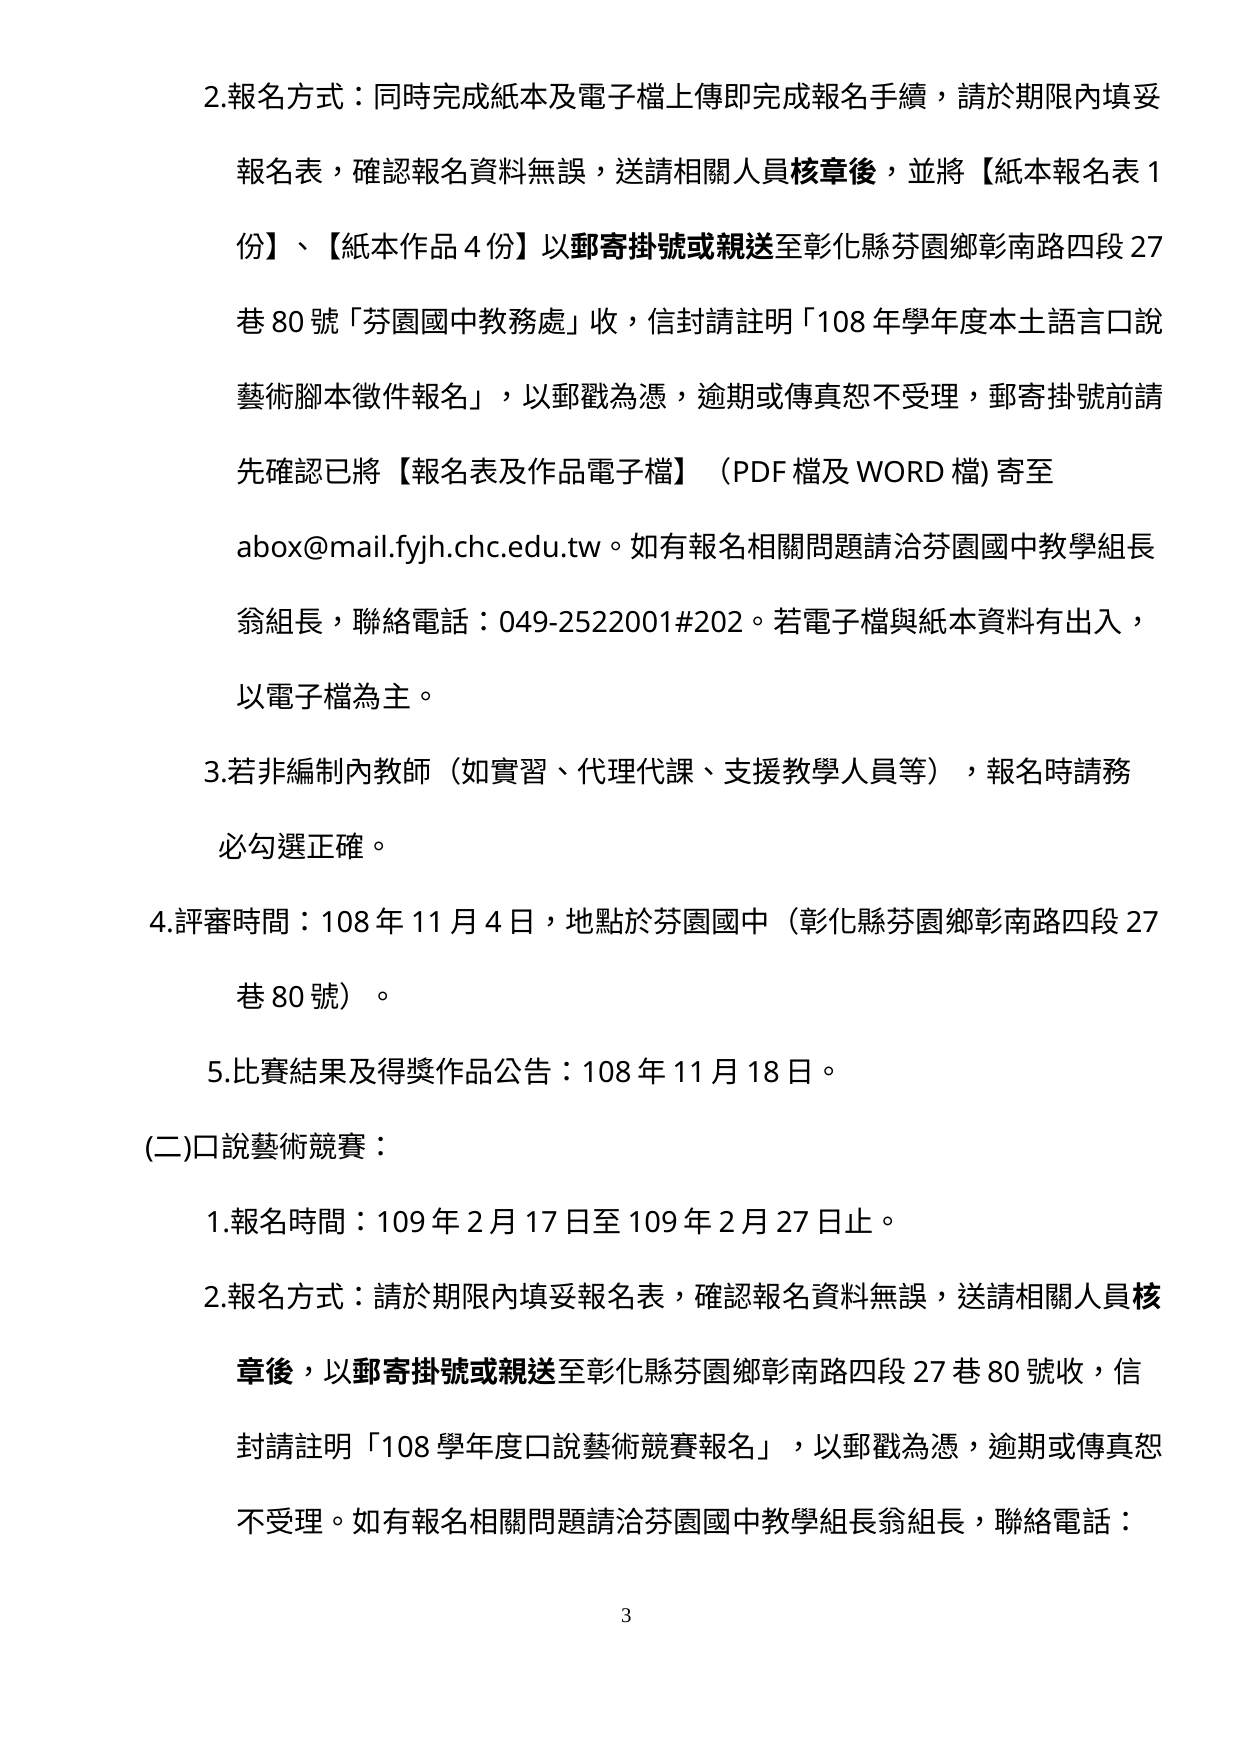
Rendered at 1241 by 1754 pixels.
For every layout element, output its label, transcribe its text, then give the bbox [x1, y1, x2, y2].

text 2.報名方式：請於期限內填妥報名表，確認報名資料無誤，送請相關人員核章後，以郵寄掛號或親送至彰化縣芬園鄉彰南路四段27巷80號收，信封請註明「108學年度口說藝術競賽報名」，以郵戳為憑，逾期或傳真恕不受理。如有報名相關問題請洽芬園國中教學組長翁組長，聯絡電話： [203, 1257, 1163, 1557]
text 1.報名時間：109年2月17日至109年2月27日止。 [89, 1182, 1163, 1257]
text (二)口說藝術競賽： [145, 1107, 1163, 1182]
text 必勾選正確。 [145, 807, 1163, 882]
text 5.比賽結果及得獎作品公告：108年11月18日。 [207, 1032, 1163, 1107]
text 4.評審時間：108年11月4日，地點於芬園國中（彰化縣芬園鄉彰南路四段27巷80號）。 [89, 882, 1163, 1032]
text 3.若非編制內教師（如實習、代理代課、支援教學人員等），報名時請務 [145, 732, 1163, 807]
text 2.報名方式：同時完成紙本及電子檔上傳即完成報名手續，請於期限內填妥 報名表，確認報名資料無誤，送請相關人員核章後，並將【紙本報名表1份】、【紙本作品4份】以郵寄掛號或親送至彰化縣芬園鄉彰南路四段27巷80號「芬園國中教務處」收，信封請註明「108年學年度本土語言口說藝術腳本徵件報名」，以郵戳為憑，逾期或傳真恕不受理，郵寄掛號前請先確認已將【報名表及作品電子檔】（PDF檔及WORD檔) 寄至abox@mail.fyjh.chc.edu.tw。如有報名相關問題請洽芬園國中教學組長翁組長，聯絡電話：049-2522001#202。若電子檔與紙本資料有出入，以電子檔為主。 [203, 57, 1163, 732]
